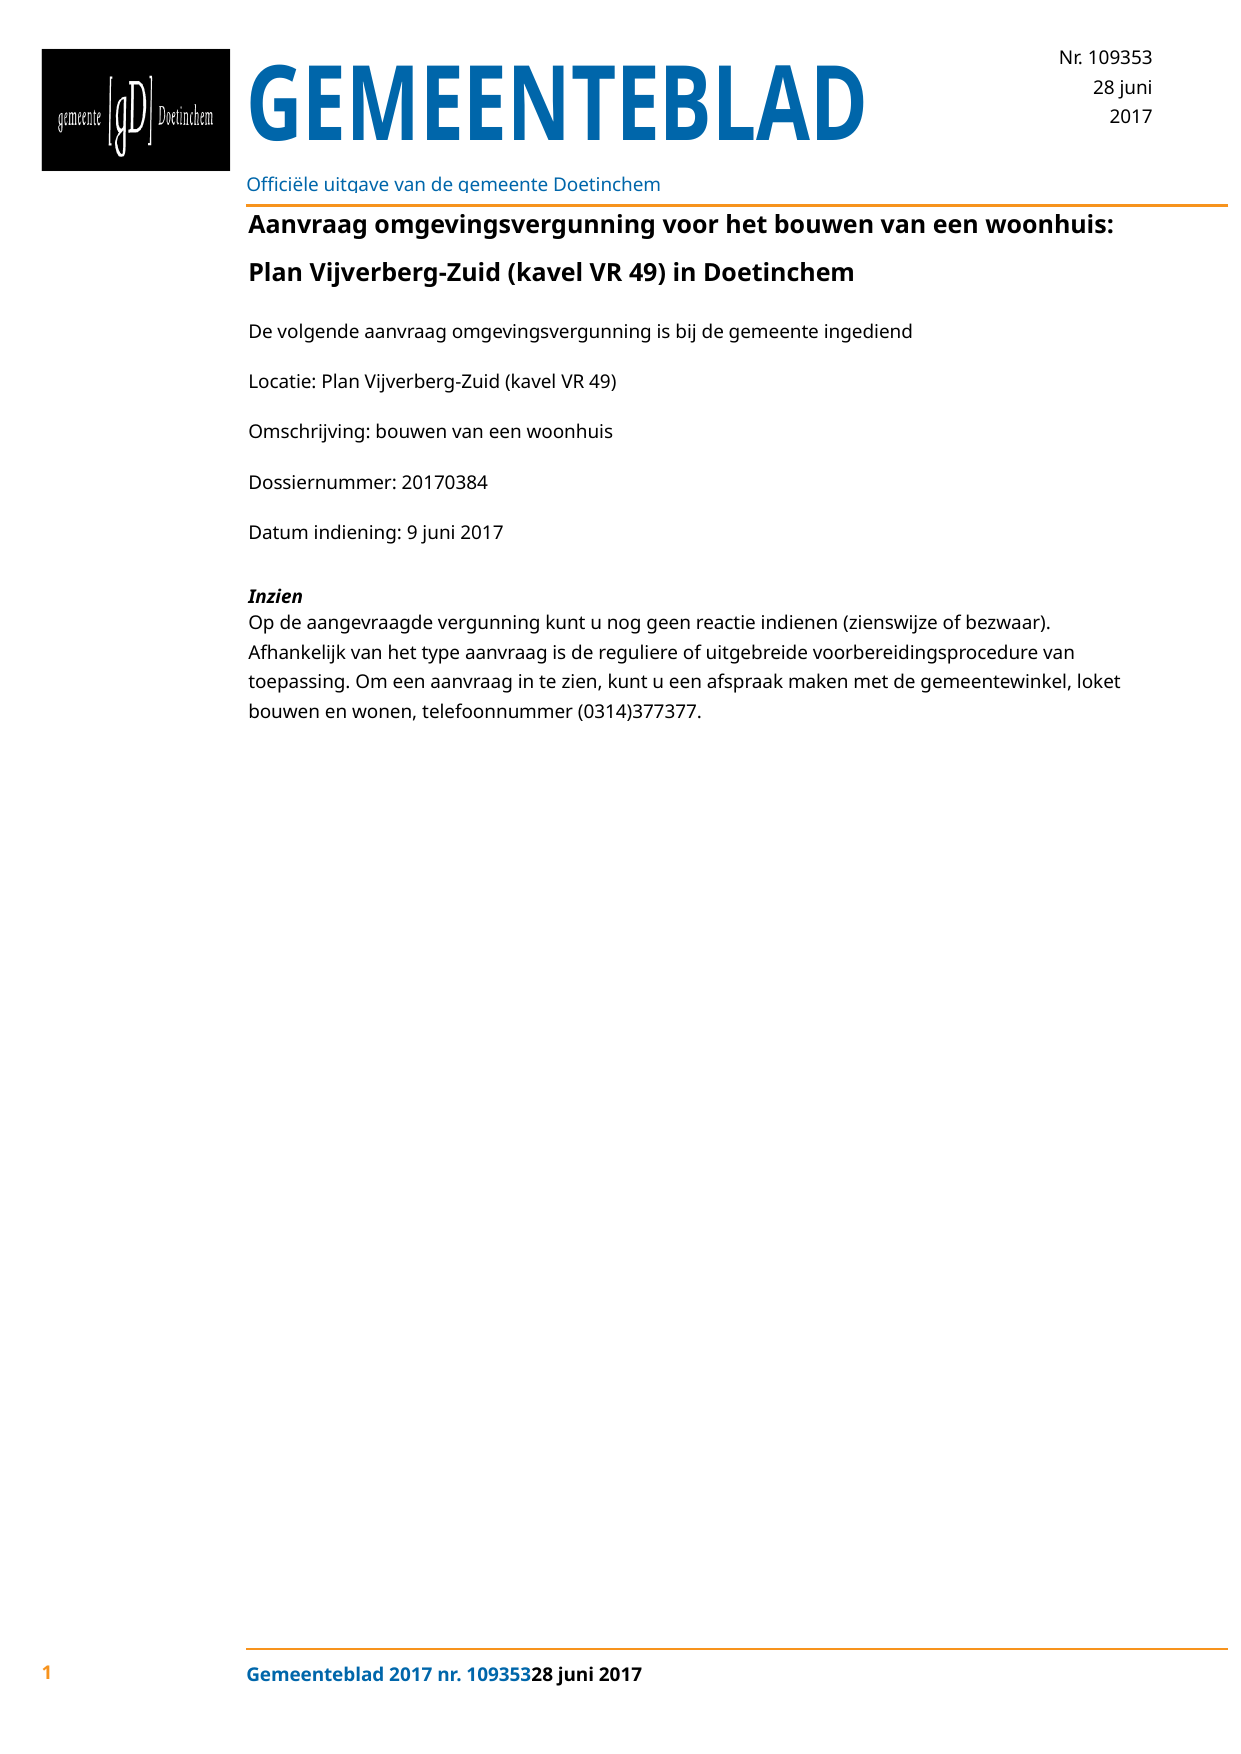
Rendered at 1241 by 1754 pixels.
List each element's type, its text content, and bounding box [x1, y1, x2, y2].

text Op de aangevraagde vergunning kunt u nog geen reactie indienen (zienswijze of bezwaar). Afhankelijk van het type aanvraag is de reguliere of uitgebreide voorbereidingsprocedure van toepassing. Om een aanvraag in te zien, kunt u een afspraak maken met de gemeentewinkel, loket bouwen en wonen, telefoonnummer (0314)377377. [248, 609, 1152, 724]
text Inzien [248, 583, 1152, 609]
text Locatie: Plan Vijverberg-Zuid (kavel VR 49) [248, 368, 1152, 394]
text Dossiernummer: 20170384 [248, 469, 1152, 495]
text De volgende aanvraag omgevingsvergunning is bij de gemeente ingediend [248, 318, 1152, 344]
text Datum indiening: 9 juni 2017 [248, 519, 1152, 545]
picture [41, 47, 231, 172]
text Omschrijving: bouwen van een woonhuis [248, 419, 1152, 444]
text Aanvraag omgevingsvergunning voor het bouwen van een woonhuis: Plan Vijverberg-Zuid (kavel VR 49) in Doetinchem [248, 207, 1152, 288]
